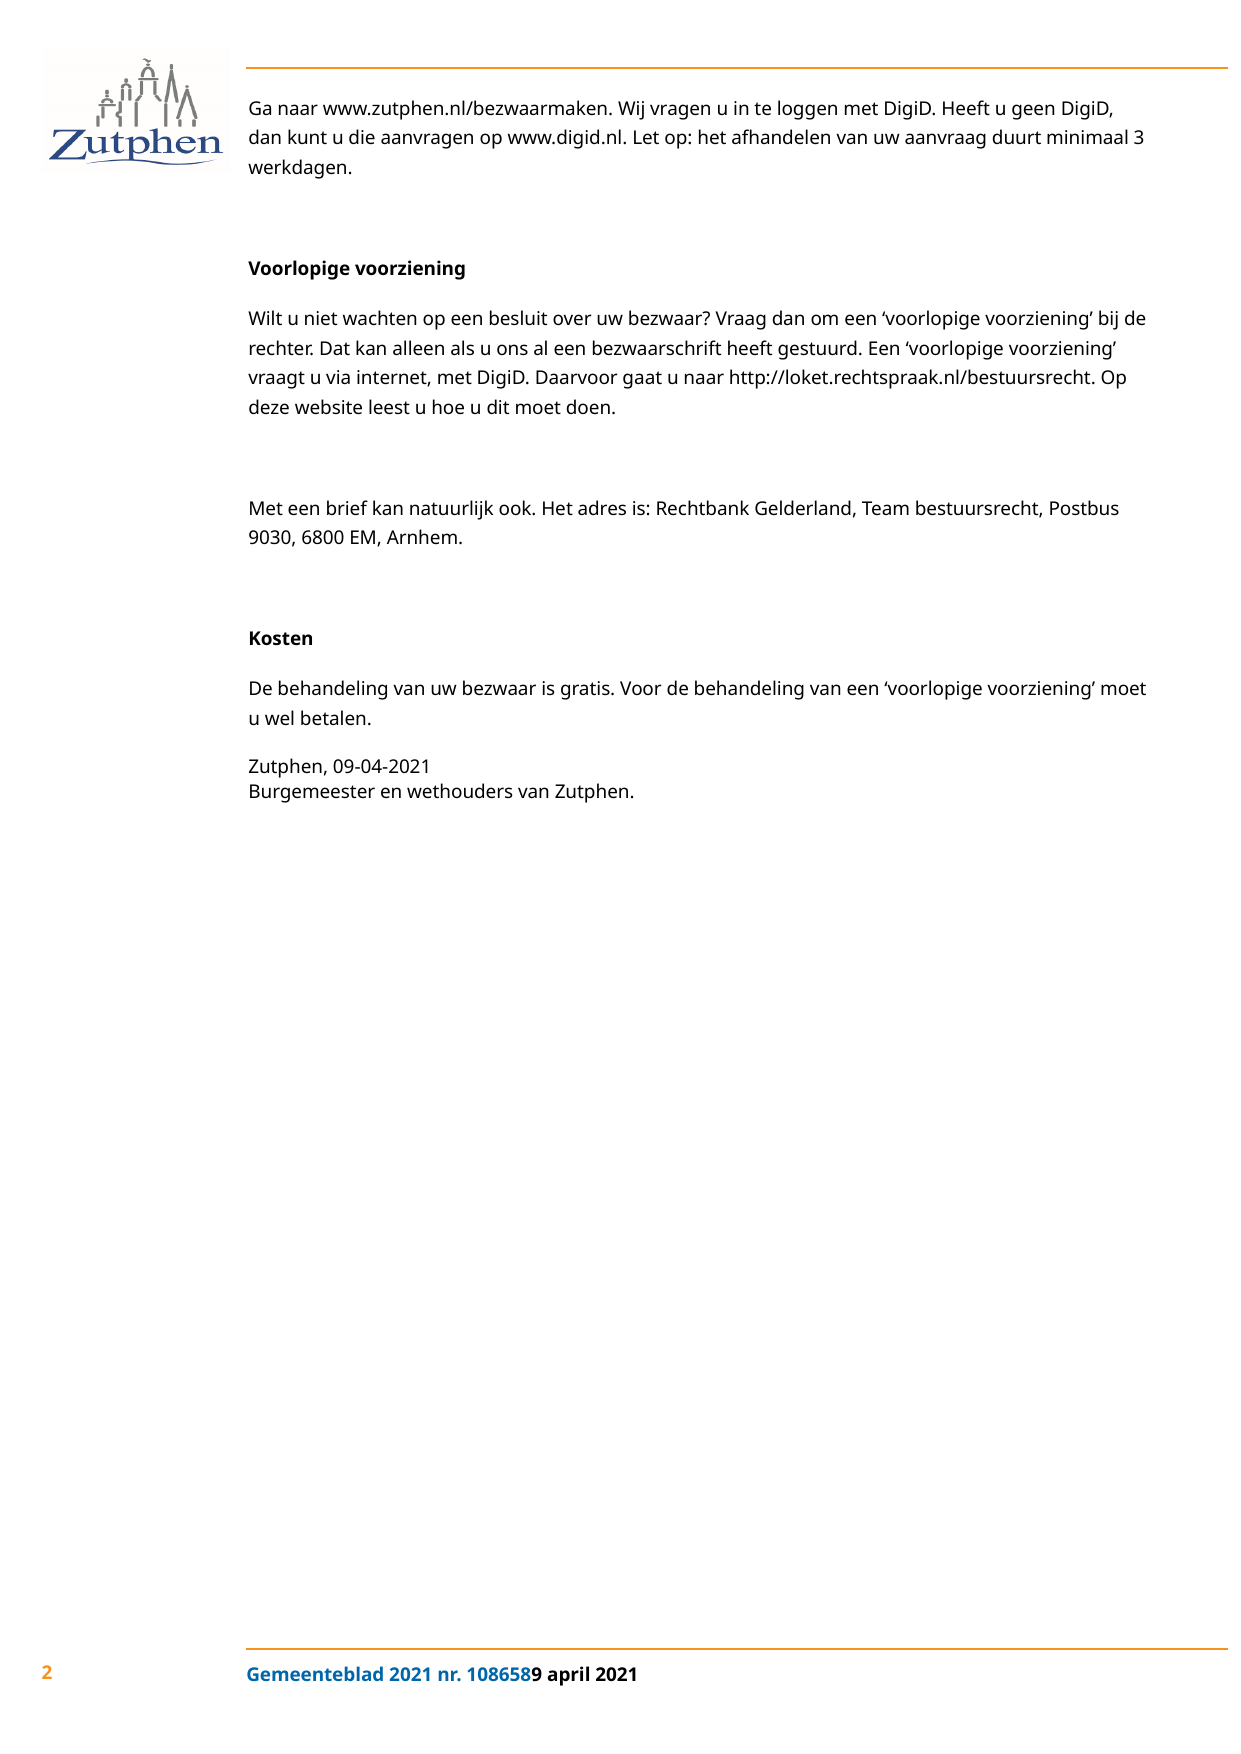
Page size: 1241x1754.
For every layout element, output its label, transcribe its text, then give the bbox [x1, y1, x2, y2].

text Voorlopige voorziening [248, 255, 1152, 281]
picture [41, 47, 231, 172]
text Burgemeester en wethouders van Zutphen. [248, 779, 1152, 804]
text Wilt u niet wachten op een besluit over uw bezwaar? Vraag dan om een ‘voorlopige voorziening’ bij de rechter. Dat kan alleen als u ons al een bezwaarschrift heeft gestuurd. Een ‘voorlopige voorziening’ vraagt u via internet, met DigiD. Daarvoor gaat u naar http://loket.rechtspraak.nl/bestuursrecht. Op deze website leest u hoe u dit moet doen. [248, 305, 1152, 420]
text De behandeling van uw bezwaar is gratis. Voor de behandeling van een ‘voorlopige voorziening’ moet u wel betalen. [248, 676, 1152, 731]
text Ga naar www.zutphen.nl/bezwaarmaken. Wij vragen u in te loggen met DigiD. Heeft u geen DigiD, dan kunt u die aanvragen op www.digid.nl. Let op: het afhandelen van uw aanvraag duurt minimaal 3 werkdagen. [248, 95, 1152, 180]
text Met een brief kan natuurlijk ook. Het adres is: Rechtbank Gelderland, Team bestuursrecht, Postbus 9030, 6800 EM, Arnhem. [248, 495, 1152, 550]
text Zutphen, 09-04-2021 [248, 753, 1152, 779]
text Kosten [248, 625, 1152, 651]
